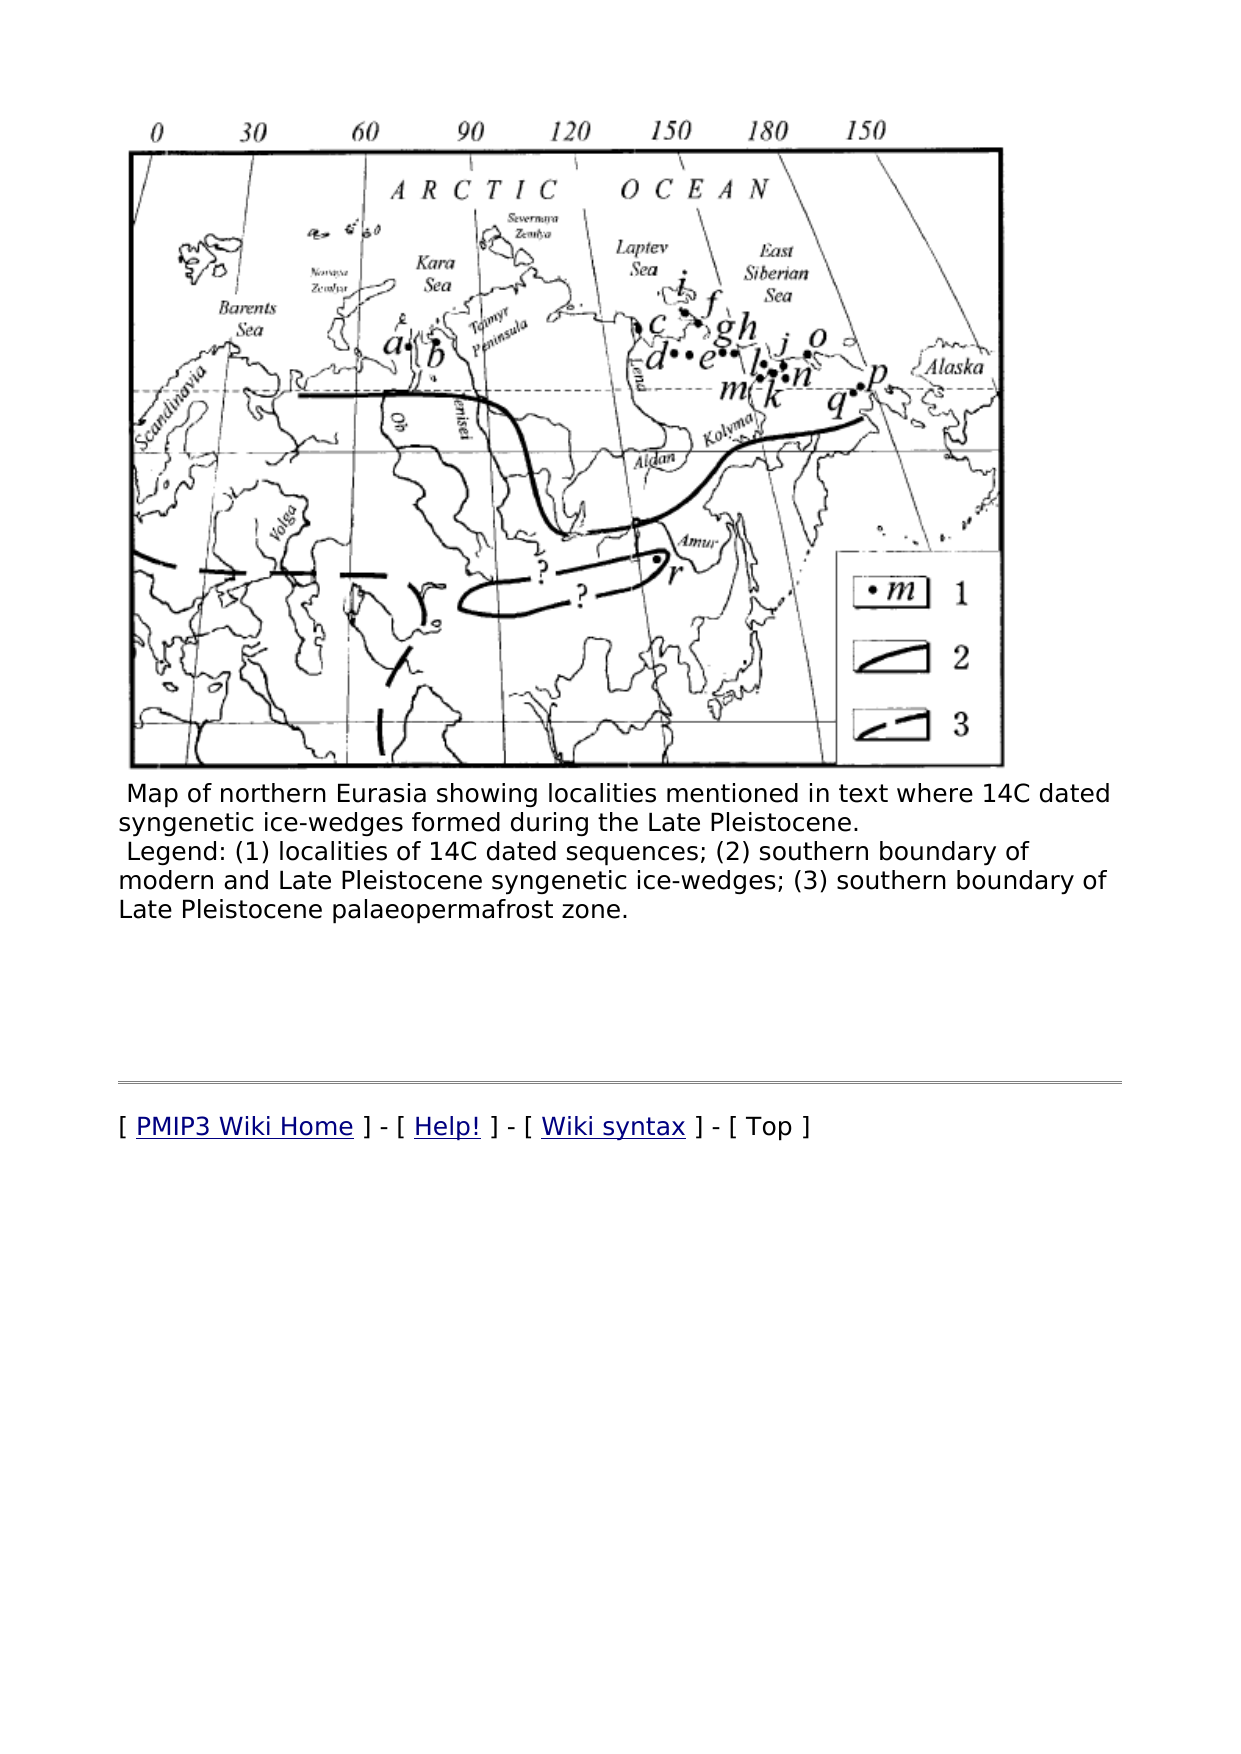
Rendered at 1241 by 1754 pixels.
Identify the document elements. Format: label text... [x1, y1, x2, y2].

text Map of northern Eurasia showing localities mentioned in text where 14C dated syngenetic ice-wedges formed during the Late Pleistocene. Legend: (1) localities of 14C dated sequences; (2) southern boundary of modern and Late Pleistocene syngenetic ice-wedges; (3) southern boundary of Late Pleistocene palaeopermafrost zone. [118, 118, 1122, 924]
text [ PMIP3 Wiki Home ] - [ Help! ] - [ Wiki syntax ] - [ Top ] [118, 1113, 1122, 1142]
picture [126, 118, 1008, 773]
